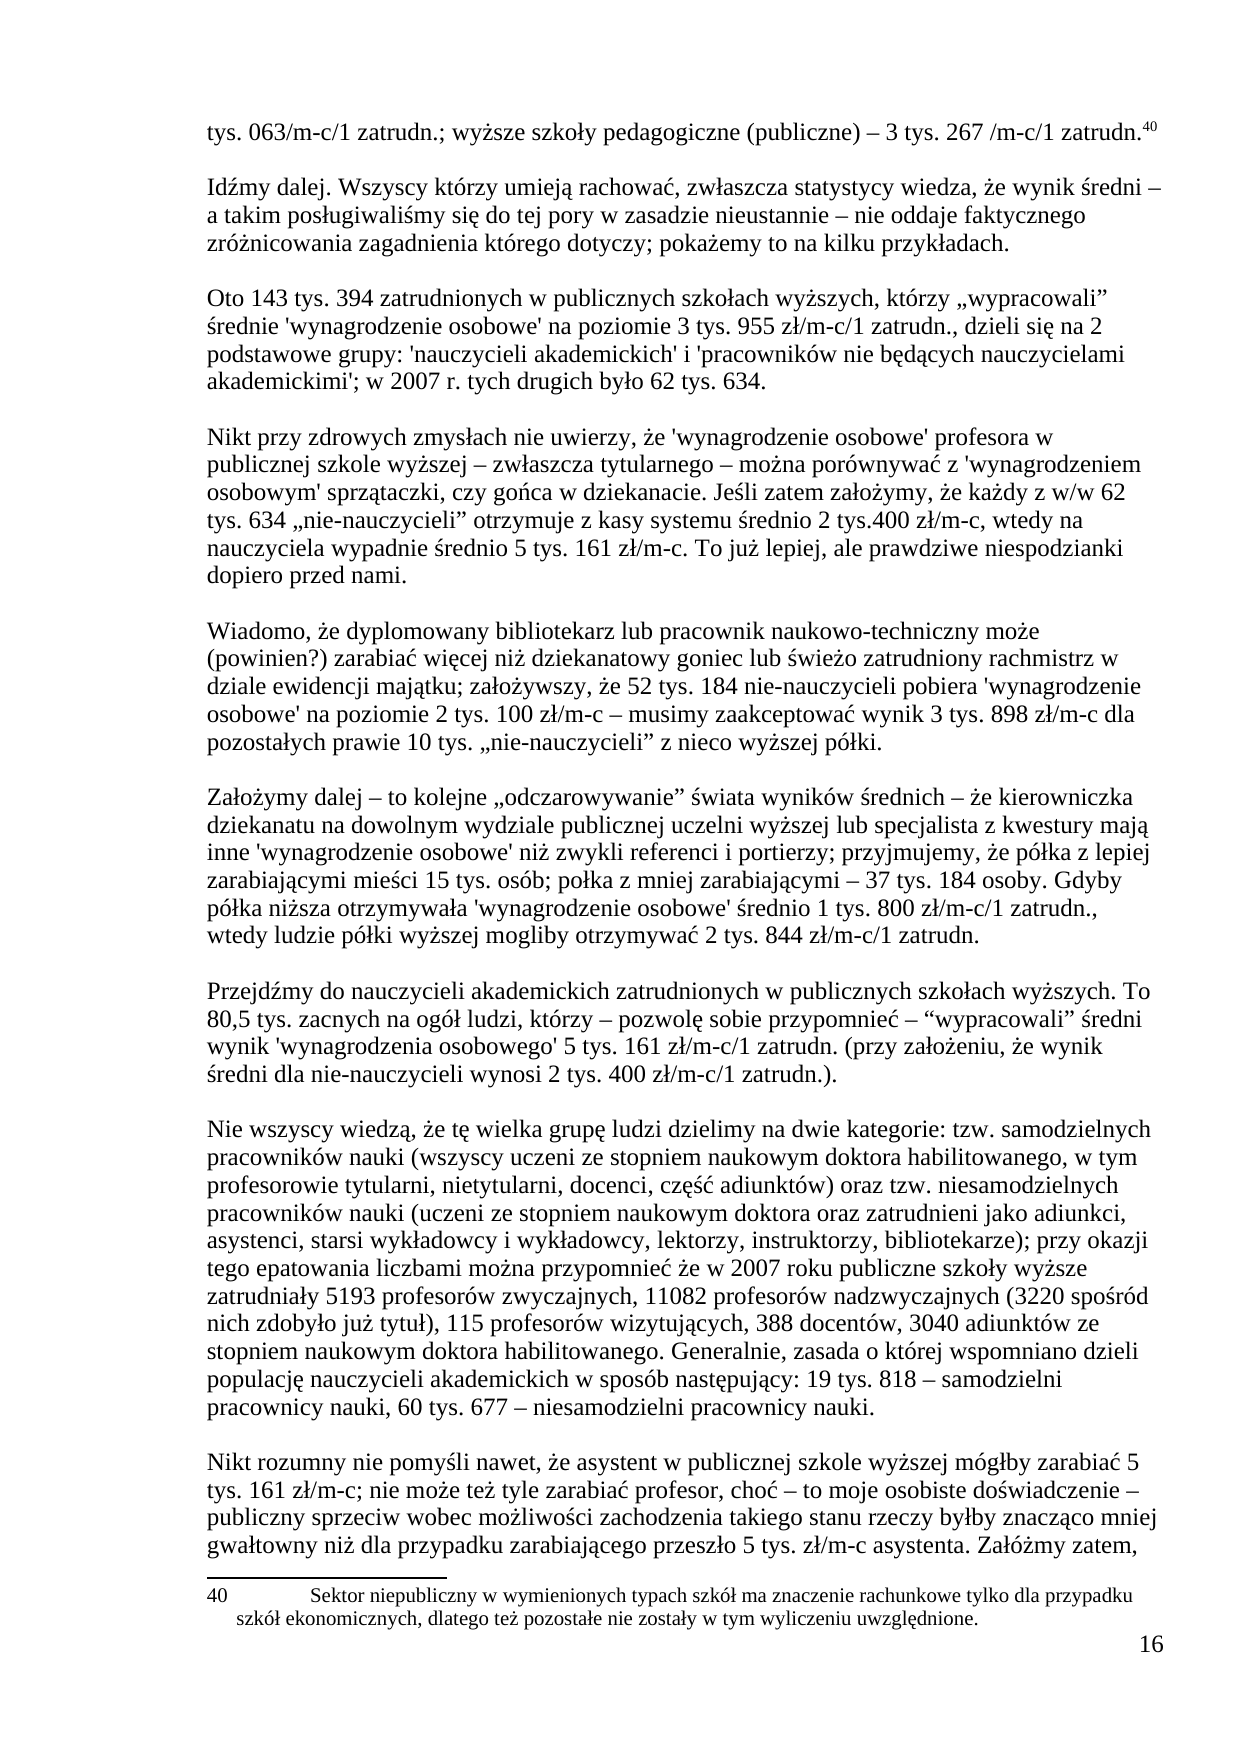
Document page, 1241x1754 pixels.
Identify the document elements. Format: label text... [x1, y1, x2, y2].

text Założymy dalej – to kolejne „odczarowywanie” świata wyników średnich – że kierowniczka dziekanatu na dowolnym wydziale publicznej uczelni wyższej lub specjalista z kwestury mają inne 'wynagrodzenie osobowe' niż zwykli referenci i portierzy; przyjmujemy, że półka z lepiej zarabiającymi mieści 15 tys. osób; połka z mniej zarabiającymi – 37 tys. 184 osoby. Gdyby półka niższa otrzymywała 'wynagrodzenie osobowe' średnio 1 tys. 800 zł/m-c/1 zatrudn., wtedy ludzie półki wyższej mogliby otrzymywać 2 tys. 844 zł/m-c/1 zatrudn. [207, 783, 1163, 949]
text Sektor niepubliczny w wymienionych typach szkół ma znaczenie rachunkowe tylko dla przypadku szkół ekonomicznych, dlatego też pozostałe nie zostały w tym wyliczeniu uwzględnione. [207, 1584, 1163, 1630]
text Przejdźmy do nauczycieli akademickich zatrudnionych w publicznych szkołach wyższych. To 80,5 tys. zacnych na ogół ludzi, którzy – pozwolę sobie przypomnieć – “wypracowali” średni wynik 'wynagrodzenia osobowego' 5 tys. 161 zł/m-c/1 zatrudn. (przy założeniu, że wynik średni dla nie-nauczycieli wynosi 2 tys. 400 zł/m-c/1 zatrudn.). [207, 977, 1163, 1088]
text Nie wszyscy wiedzą, że tę wielka grupę ludzi dzielimy na dwie kategorie: tzw. samodzielnych pracowników nauki (wszyscy uczeni ze stopniem naukowym doktora habilitowanego, w tym profesorowie tytularni, nietytularni, docenci, część adiunktów) oraz tzw. niesamodzielnych pracowników nauki (uczeni ze stopniem naukowym doktora oraz zatrudnieni jako adiunkci, asystenci, starsi wykładowcy i wykładowcy, lektorzy, instruktorzy, bibliotekarze); przy okazji tego epatowania liczbami można przypomnieć że w 2007 roku publiczne szkoły wyższe zatrudniały 5193 profesorów zwyczajnych, 11082 profesorów nadzwyczajnych (3220 spośród nich zdobyło już tytuł), 115 profesorów wizytujących, 388 docentów, 3040 adiunktów ze stopniem naukowym doktora habilitowanego. Generalnie, zasada o której wspomniano dzieli populację nauczycieli akademickich w sposób następujący: 19 tys. 818 – samodzielni pracownicy nauki, 60 tys. 677 – niesamodzielni pracownicy nauki. [207, 1116, 1163, 1420]
text Oto 143 tys. 394 zatrudnionych w publicznych szkołach wyższych, którzy „wypracowali” średnie 'wynagrodzenie osobowe' na poziomie 3 tys. 955 zł/m-c/1 zatrudn., dzieli się na 2 podstawowe grupy: 'nauczycieli akademickich' i 'pracowników nie będących nauczycielami akademickimi'; w 2007 r. tych drugich było 62 tys. 634. [207, 284, 1163, 395]
text tys. 063/m-c/1 zatrudn.; wyższe szkoły pedagogiczne (publiczne) – 3 tys. 267 /m-c/1 zatrudn. [207, 118, 1163, 146]
text Wiadomo, że dyplomowany bibliotekarz lub pracownik naukowo-techniczny może (powinien?) zarabiać więcej niż dziekanatowy goniec lub świeżo zatrudniony rachmistrz w dziale ewidencji majątku; założywszy, że 52 tys. 184 nie-nauczycieli pobiera 'wynagrodzenie osobowe' na poziomie 2 tys. 100 zł/m-c – musimy zaakceptować wynik 3 tys. 898 zł/m-c dla pozostałych prawie 10 tys. „nie-nauczycieli” z nieco wyższej półki. [207, 617, 1163, 755]
text Nikt rozumny nie pomyśli nawet, że asystent w publicznej szkole wyższej mógłby zarabiać 5 tys. 161 zł/m-c; nie może też tyle zarabiać profesor, choć – to moje osobiste doświadczenie – publiczny sprzeciw wobec możliwości zachodzenia takiego stanu rzeczy byłby znacząco mniej gwałtowny niż dla przypadku zarabiającego przeszło 5 tys. zł/m-c asystenta. Załóżmy zatem, [207, 1448, 1163, 1559]
text Nikt przy zdrowych zmysłach nie uwierzy, że 'wynagrodzenie osobowe' profesora w publicznej szkole wyższej – zwłaszcza tytularnego – można porównywać z 'wynagrodzeniem osobowym' sprzątaczki, czy gońca w dziekanacie. Jeśli zatem założymy, że każdy z w/w 62 tys. 634 „nie-nauczycieli” otrzymuje z kasy systemu średnio 2 tys.400 zł/m-c, wtedy na nauczyciela wypadnie średnio 5 tys. 161 zł/m-c. To już lepiej, ale prawdziwe niespodzianki dopiero przed nami. [207, 423, 1163, 589]
text Idźmy dalej. Wszyscy którzy umieją rachować, zwłaszcza statystycy wiedza, że wynik średni – a takim posługiwaliśmy się do tej pory w zasadzie nieustannie – nie oddaje faktycznego zróżnicowania zagadnienia którego dotyczy; pokażemy to na kilku przykładach. [207, 173, 1163, 257]
